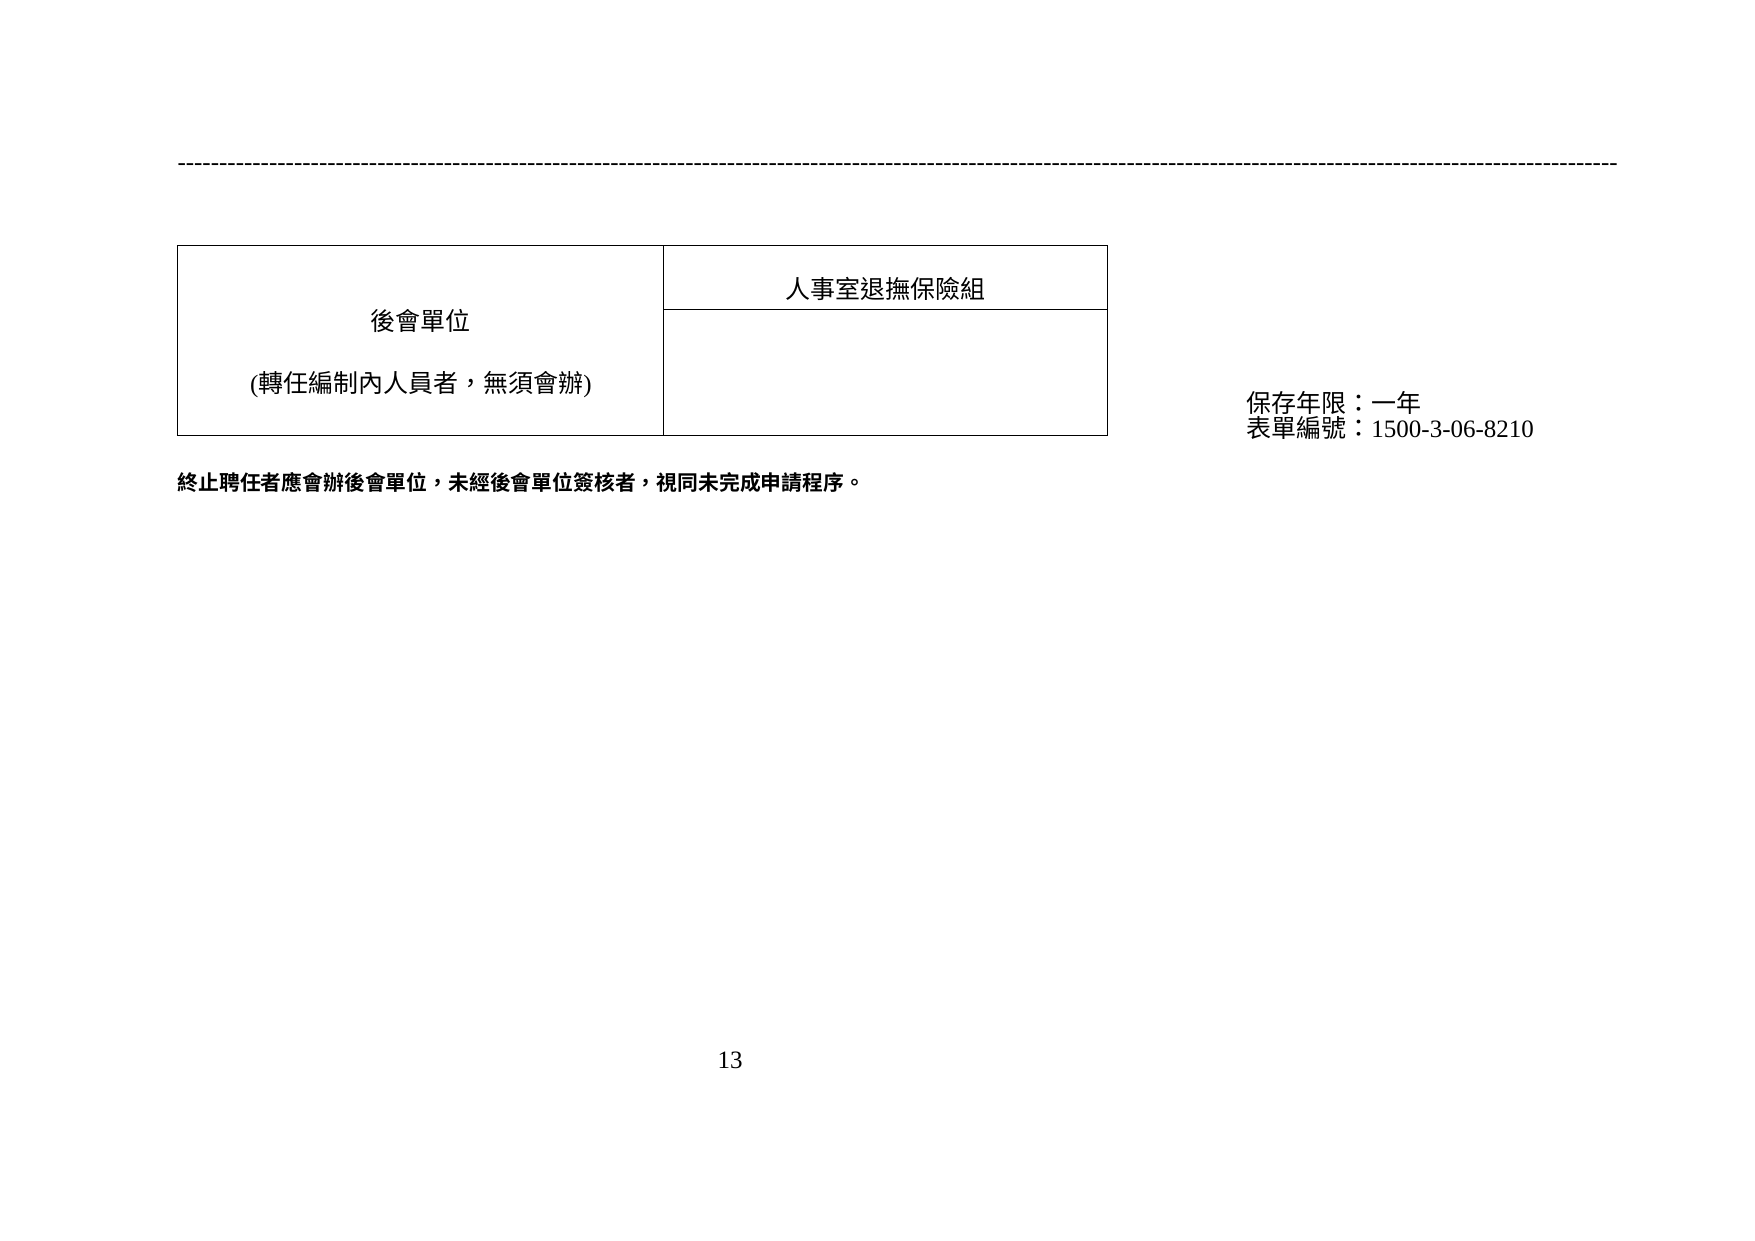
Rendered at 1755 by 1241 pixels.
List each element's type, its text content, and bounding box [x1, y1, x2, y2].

text 表單編號：1500-3-06-8210 [1246, 418, 1663, 443]
text 13 [717, 1045, 754, 1073]
text [702, 1037, 769, 1093]
text 保存年限：一年 [1246, 393, 1663, 418]
text ----------------------------------------------------------------------------------------------------------------------------------------------------------------------------- [177, 120, 1636, 183]
table_header 後會單位 (轉任編制內人員者，無須會辦) [178, 246, 663, 435]
table_cell [664, 310, 1107, 435]
text 終止聘任者應會辦後會單位，未經後會單位簽核者，視同未完成申請程序。 [177, 436, 1636, 498]
table_header 人事室退撫保險組 [664, 246, 1107, 309]
